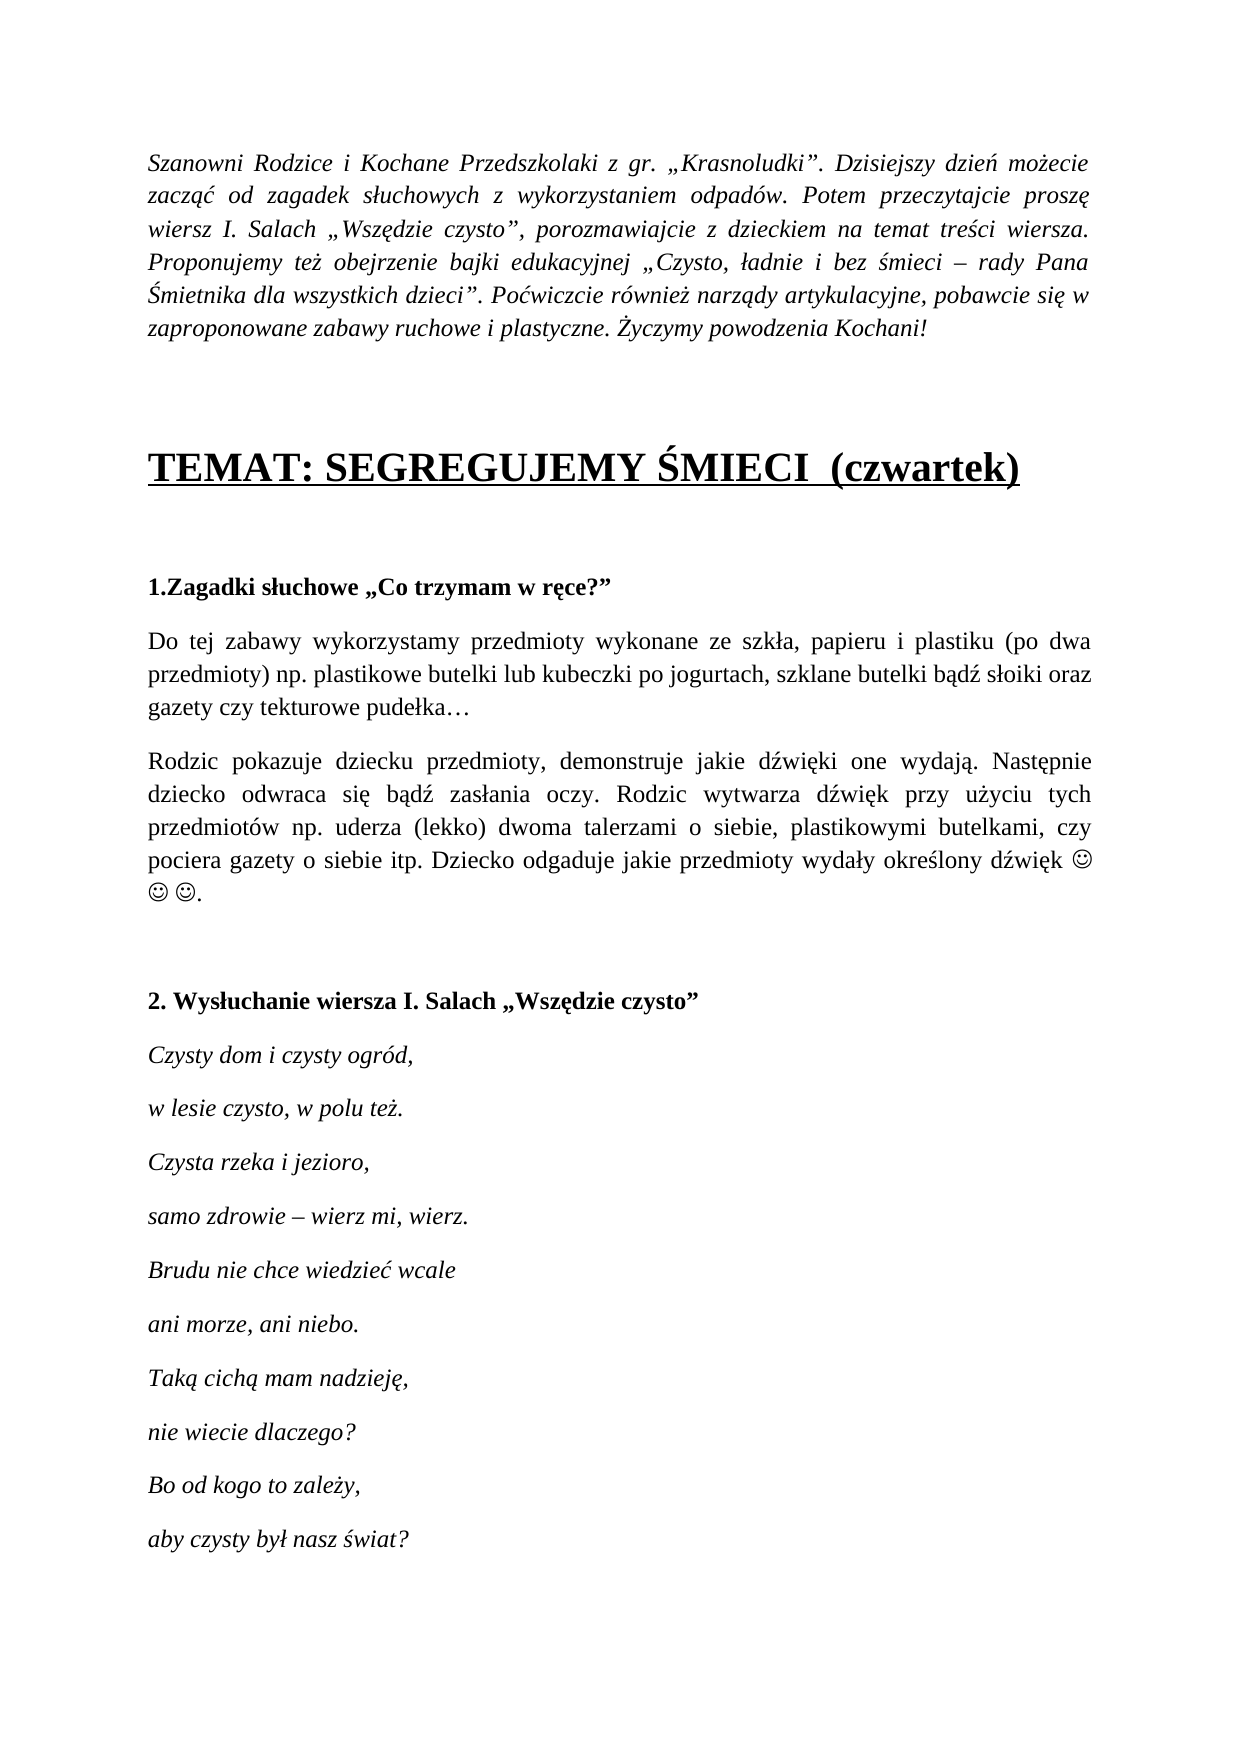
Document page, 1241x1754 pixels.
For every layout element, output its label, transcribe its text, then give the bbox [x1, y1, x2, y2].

text Brudu nie chce wiedzieć wcale [148, 1255, 1093, 1284]
text 1.Zagadki słuchowe „Co trzymam w ręce?” [148, 572, 1093, 601]
text Do tej zabawy wykorzystamy przedmioty wykonane ze szkła, papieru i plastiku (po dwa przedmioty) np. plastikowe butelki lub kubeczki po jogurtach, szklane butelki bądź słoiki oraz gazety czy tekturowe pudełka… [148, 626, 1093, 721]
text samo zdrowie – wierz mi, wierz. [148, 1201, 1093, 1230]
text 2. Wysłuchanie wiersza I. Salach „Wszędzie czysto” [148, 986, 1093, 1014]
text Bo od kogo to zależy, [148, 1471, 1093, 1499]
text Taką cichą mam nadzieję, [148, 1363, 1093, 1392]
text Czysty dom i czysty ogród, [148, 1040, 1093, 1068]
text aby czysty był nasz świat? [148, 1524, 1093, 1553]
text nie wiecie dlaczego? [148, 1417, 1093, 1445]
text TEMAT: SEGREGUJEMY ŚMIECI (czwartek) [148, 442, 1093, 490]
text Szanowni Rodzice i Kochane Przedszkolaki z gr. „Krasnoludki”. Dzisiejszy dzień możecie zacząć od zagadek słuchowych z wykorzystaniem odpadów. Potem przeczytajcie proszę wiersz I. Salach „Wszędzie czysto”, porozmawiajcie z dzieckiem na temat treści wiersza. Proponujemy też obejrzenie bajki edukacyjnej „Czysto, ładnie i bez śmieci – rady Pana Śmietnika dla wszystkich dzieci”. Poćwiczcie również narządy artykulacyjne, pobawcie się w zaproponowane zabawy ruchowe i plastyczne. Życzymy powodzenia Kochani! [148, 148, 1093, 341]
text ani morze, ani niebo. [148, 1309, 1093, 1338]
text w lesie czysto, w polu też. [148, 1093, 1093, 1122]
text Rodzic pokazuje dziecku przedmioty, demonstruje jakie dźwięki one wydają. Następnie dziecko odwraca się bądź zasłania oczy. Rodzic wytwarza dźwięk przy użyciu tych przedmiotów np. uderza (lekko) dwoma talerzami o siebie, plastikowymi butelkami, czy pociera gazety o siebie itp. Dziecko odgaduje jakie przedmioty wydały określony dźwięk   . [148, 746, 1093, 907]
text Czysta rzeka i jezioro, [148, 1147, 1093, 1176]
